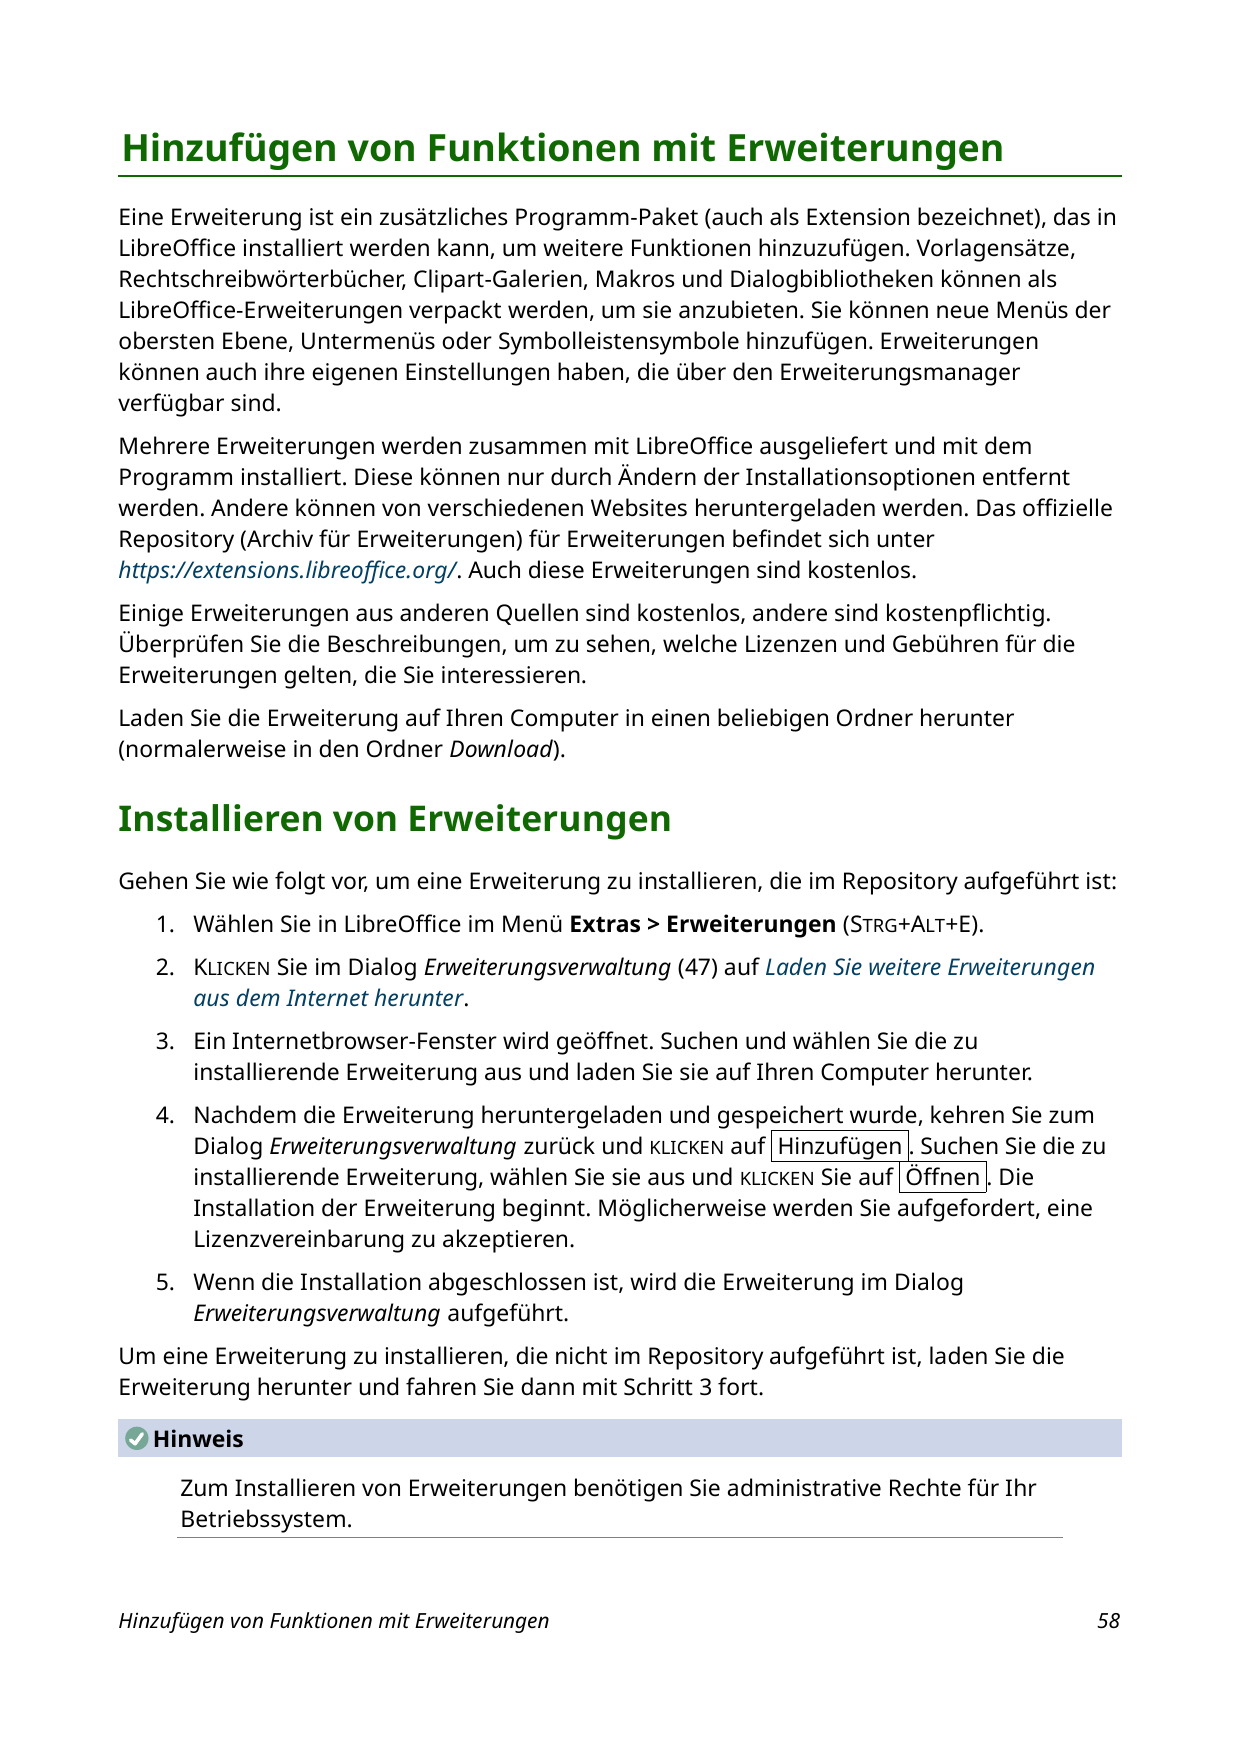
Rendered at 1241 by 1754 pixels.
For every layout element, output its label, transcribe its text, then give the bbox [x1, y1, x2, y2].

text Um eine Erweiterung zu installieren, die nicht im Repository aufgeführt ist, laden Sie die Erweiterung herunter und fahren Sie dann mit Schritt 3 fort. [118, 1340, 1122, 1402]
text Eine Erweiterung ist ein zusätzliches Programm-Paket (auch als Extension bezeichnet), das in LibreOffice installiert werden kann, um weitere Funktionen hinzuzufügen. Vorlagensätze, Rechtschreibwörterbücher, Clipart-Galerien, Makros und Dialogbibliotheken können als LibreOffice-Erweiterungen verpackt werden, um sie anzubieten. Sie können neue Menüs der obersten Ebene, Untermenüs oder Symbolleistensymbole hinzufügen. Erweiterungen können auch ihre eigenen Einstellungen haben, die über den Erweiterungsmanager verfügbar sind. [118, 201, 1122, 418]
text Zum Installieren von Erweiterungen benötigen Sie administrative Rechte für Ihr Betriebssystem. [177, 1469, 1063, 1537]
text Gehen Sie wie folgt vor, um eine Erweiterung zu installieren, die im Repository aufgeführt ist: [118, 865, 1122, 896]
list Hinweis [118, 1419, 1122, 1457]
list Wählen Sie in LibreOffice im Menü Extras > Erweiterungen (Strg+Alt+E). [156, 908, 1122, 939]
list Ein Internetbrowser-Fenster wird geöffnet. Suchen und wählen Sie die zu installierende Erweiterung aus und laden Sie sie auf Ihren Computer herunter. [156, 1025, 1122, 1087]
text Laden Sie die Erweiterung auf Ihren Computer in einen beliebigen Ordner herunter (normalerweise in den Ordner Download). [118, 702, 1122, 764]
list Nachdem die Erweiterung heruntergeladen und gespeichert wurde, kehren Sie zum Dialog Erweiterungsverwaltung zurück und klicken auf Hinzufügen. Suchen Sie die zu installierende Erweiterung, wählen Sie sie aus und klicken Sie auf Öffnen. Die Installation der Erweiterung beginnt. Möglicherweise werden Sie aufgefordert, eine Lizenzvereinbarung zu akzeptieren. [156, 1098, 1122, 1254]
list Wenn die Installation abgeschlossen ist, wird die Erweiterung im Dialog Erweiterungsverwaltung aufgeführt. [156, 1266, 1122, 1328]
text Mehrere Erweiterungen werden zusammen mit LibreOffice ausgeliefert und mit dem Programm installiert. Diese können nur durch Ändern der Installationsoptionen entfernt werden. Andere können von verschiedenen Websites heruntergeladen werden. Das offizielle Repository (Archiv für Erweiterungen) für Erweiterungen befindet sich unter https://extensions.libreoffice.org/. Auch diese Erweiterungen sind kostenlos. [118, 430, 1122, 585]
subtitle Hinzufügen von Funktionen mit Erweiterungen [118, 118, 1122, 175]
subtitle Installieren von Erweiterungen [118, 793, 1122, 842]
list Klicken Sie im Dialog Erweiterungsverwaltung (Abbildung 47) auf Laden Sie weitere Erweiterungen aus dem Internet herunter. [156, 951, 1122, 1013]
text Einige Erweiterungen aus anderen Quellen sind kostenlos, andere sind kostenpflichtig. Überprüfen Sie die Beschreibungen, um zu sehen, welche Lizenzen und Gebühren für die Erweiterungen gelten, die Sie interessieren. [118, 597, 1122, 690]
